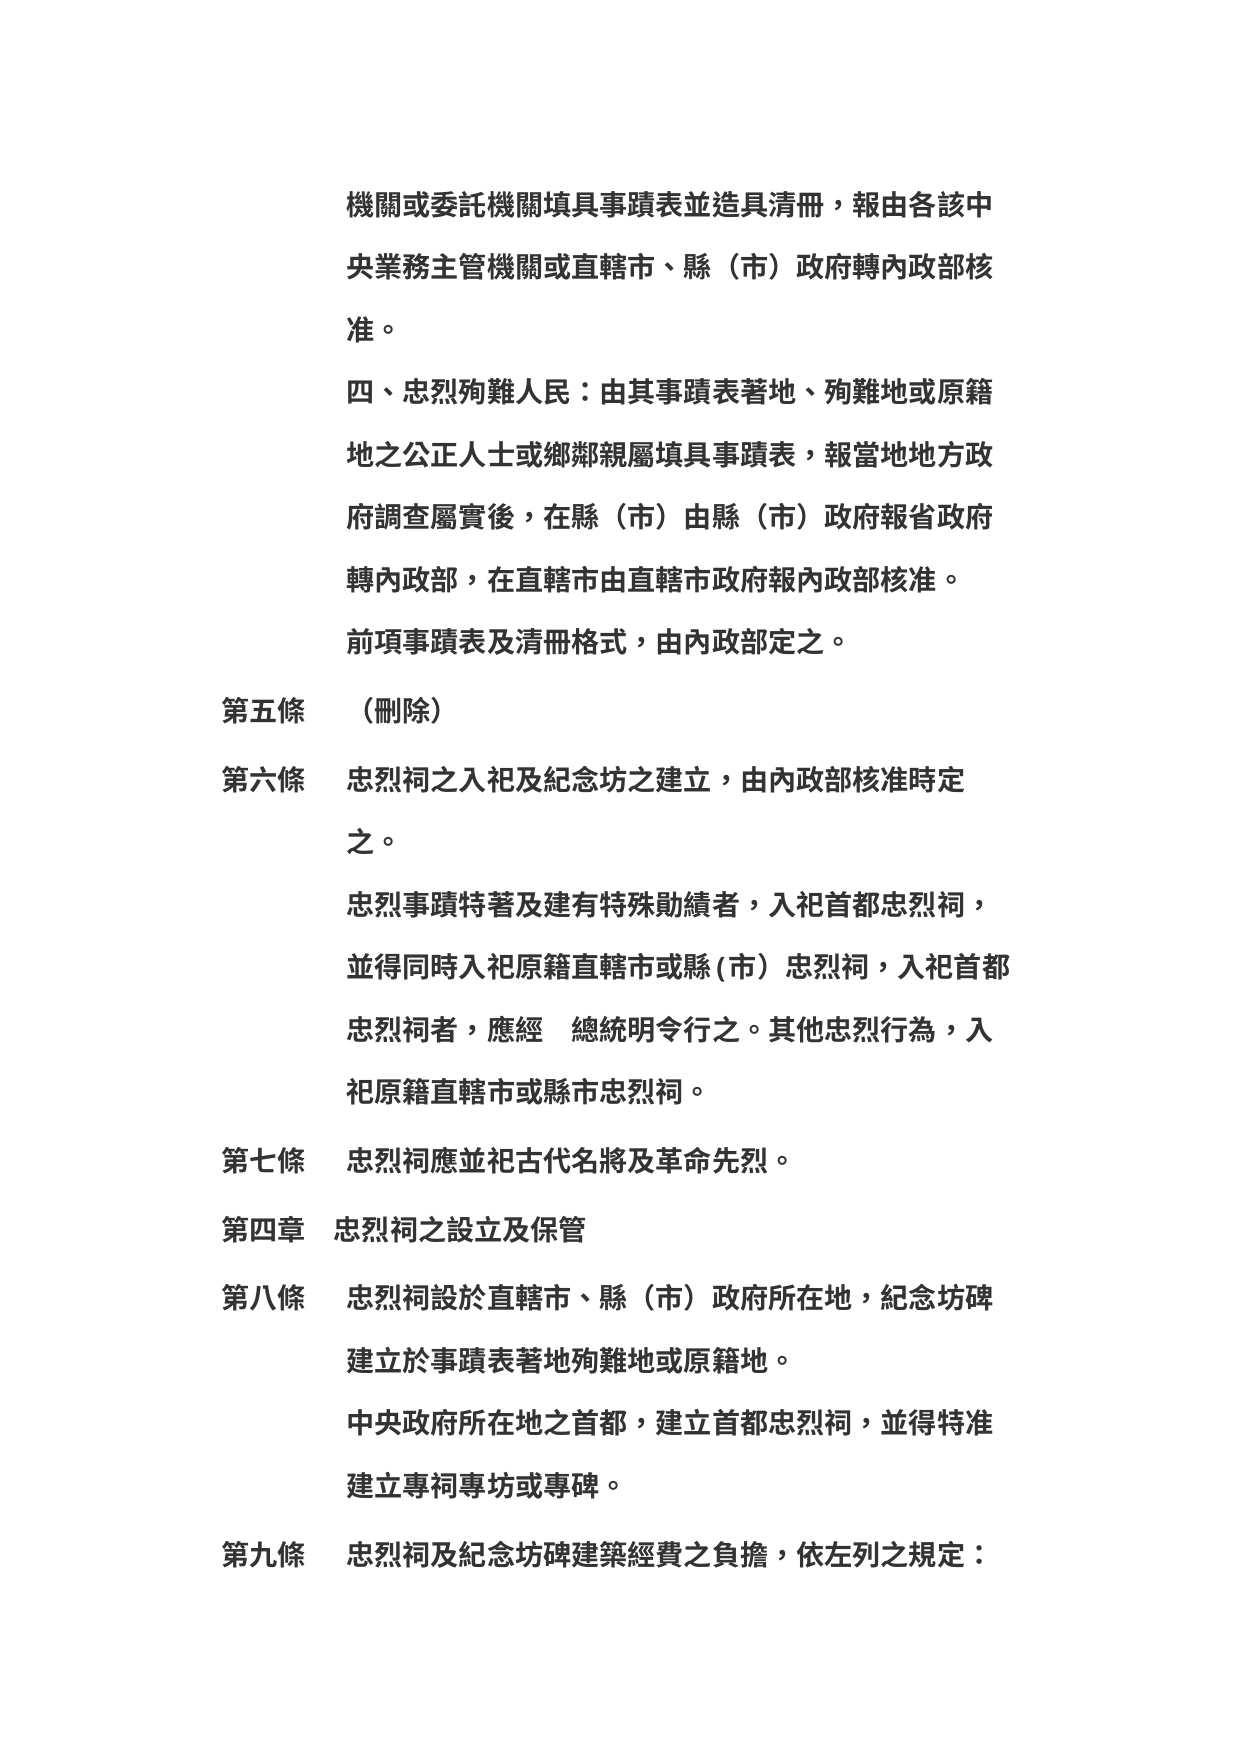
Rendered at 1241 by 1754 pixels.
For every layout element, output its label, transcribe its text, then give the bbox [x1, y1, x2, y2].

table_cell [218, 158, 343, 664]
table_cell 機關或委託機關填具事蹟表並造具清冊，報由各該中央業務主管機關或直轄市、縣（市）政府轉內政部核准。 四、忠烈殉難人民：由其事蹟表著地、殉難地或原籍地之公正人士或鄉鄰親屬填具事蹟表，報當地地方政府調查屬實後，在縣（市）由縣（市）政府報省政府轉內政部，在直轄市由直轄市政府報內政部核准。 前項事蹟表及清冊格式，由內政部定之。 [343, 158, 1022, 664]
table_cell （刪除） [343, 665, 1022, 733]
table_cell 忠烈祠應並祀古代名將及革命先烈。 [343, 1115, 1022, 1183]
table_cell 忠烈祠之入祀及紀念坊之建立，由內政部核准時定之。 忠烈事蹟特著及建有特殊勛績者，入祀首都忠烈祠，並得同時入祀原籍直轄市或縣(市）忠烈祠，入祀首都忠烈祠者，應經 總統明令行之。其他忠烈行為，入祀原籍直轄市或縣市忠烈祠。 [343, 733, 1022, 1114]
table_cell 忠烈祠設於直轄市、縣（市）政府所在地，紀念坊碑建立於事蹟表著地殉難地或原籍地。 中央政府所在地之首都，建立首都忠烈祠，並得特准建立專祠專坊或專碑。 [343, 1252, 1022, 1508]
table_cell 第六條 [218, 733, 343, 1114]
table_cell 第四章 忠烈祠之設立及保管 [218, 1183, 1022, 1252]
table_cell 第九條 [218, 1508, 343, 1577]
table_cell 第七條 [218, 1115, 343, 1183]
table_cell 忠烈祠及紀念坊碑建築經費之負擔，依左列之規定： [343, 1508, 1022, 1577]
table_cell 第八條 [218, 1252, 343, 1508]
table_cell 第五條 [218, 665, 343, 733]
